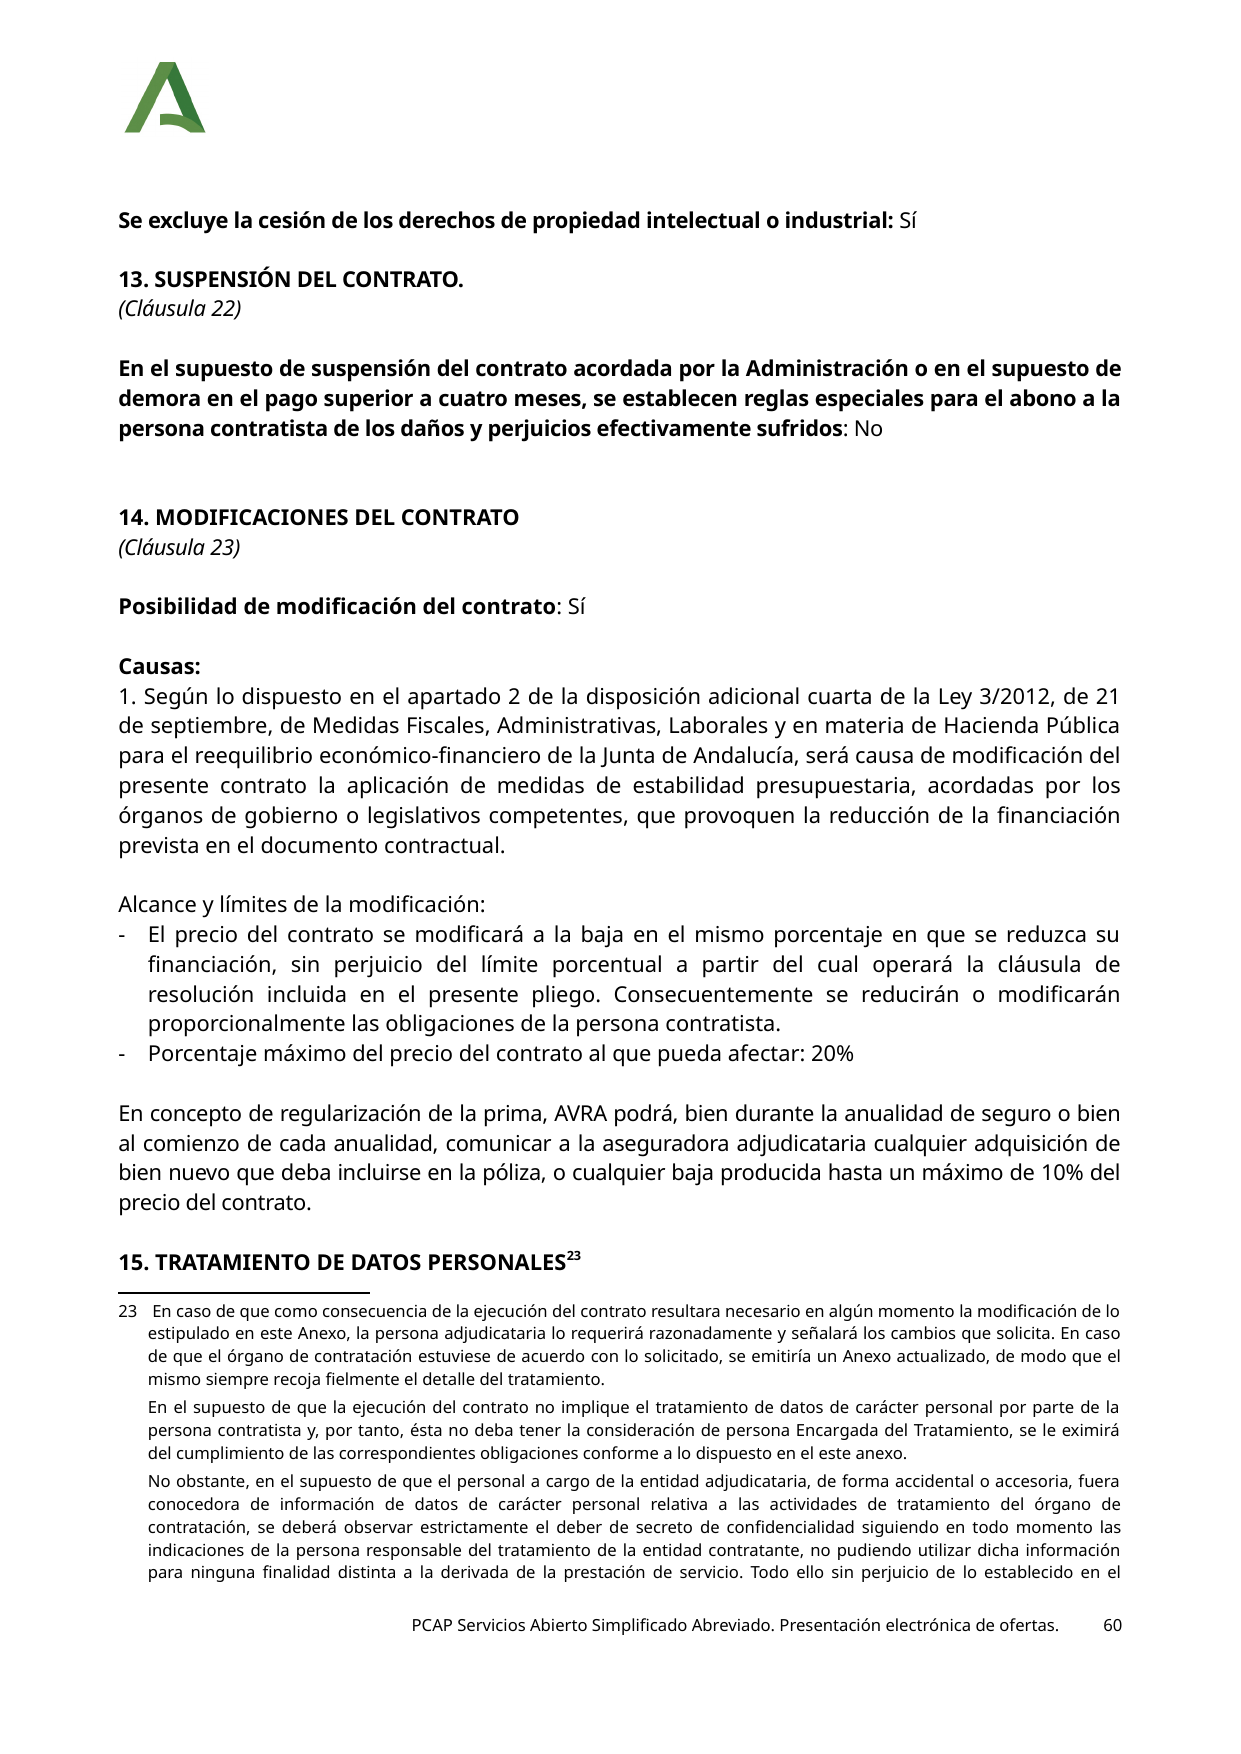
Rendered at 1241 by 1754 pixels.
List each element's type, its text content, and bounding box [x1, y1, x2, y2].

text - Porcentaje máximo del precio del contrato al que pueda afectar: 20% [118, 1038, 1122, 1068]
text No obstante, en el supuesto de que el personal a cargo de la entidad adjudicataria, de forma accidental o accesoria, fuera conocedora de información de datos de carácter personal relativa a las actividades de tratamiento del órgano de contratación, se deberá observar estrictamente el deber de secreto de confidencialidad siguiendo en todo momento las indicaciones de la persona responsable del tratamiento de la entidad contratante, no pudiendo utilizar dicha información para ninguna finalidad distinta a la derivada de la prestación de servicio. Todo ello sin perjuicio de lo establecido en el [118, 1470, 1122, 1584]
text En el supuesto de suspensión del contrato acordada por la Administración o en el supuesto de demora en el pago superior a cuatro meses, se establecen reglas especiales para el abono a la persona contratista de los daños y perjuicios efectivamente sufridos: No [118, 353, 1122, 442]
text 15. TRATAMIENTO DE DATOS PERSONALES [118, 1247, 1122, 1277]
text 13. SUSPENSIÓN DEL CONTRATO. [118, 264, 1122, 293]
text Causas: [118, 651, 1122, 681]
text (Cláusula 22) [118, 293, 1122, 323]
text En concepto de regularización de la prima, AVRA podrá, bien durante la anualidad de seguro o bien al comienzo de cada anualidad, comunicar a la aseguradora adjudicataria cualquier adquisición de bien nuevo que deba incluirse en la póliza, o cualquier baja producida hasta un máximo de 10% del precio del contrato. [118, 1098, 1122, 1217]
text En el supuesto de que la ejecución del contrato no implique el tratamiento de datos de carácter personal por parte de la persona contratista y, por tanto, ésta no deba tener la consideración de persona Encargada del Tratamiento, se le eximirá del cumplimiento de las correspondientes obligaciones conforme a lo dispuesto en el este anexo. [118, 1396, 1122, 1464]
text Posibilidad de modificación del contrato: Sí [118, 591, 1122, 621]
text - El precio del contrato se modificará a la baja en el mismo porcentaje en que se reduzca su financiación, sin perjuicio del límite porcentual a partir del cual operará la cláusula de resolución incluida en el presente pliego. Consecuentemente se reducirán o modificarán proporcionalmente las obligaciones de la persona contratista. [118, 919, 1122, 1038]
text Alcance y límites de la modificación: [118, 889, 1122, 919]
text (Cláusula 23) [118, 532, 1122, 562]
text 1. Según lo dispuesto en el apartado 2 de la disposición adicional cuarta de la Ley 3/2012, de 21 de septiembre, de Medidas Fiscales, Administrativas, Laborales y en materia de Hacienda Pública para el reequilibrio económico-financiero de la Junta de Andalucía, será causa de modificación del presente contrato la aplicación de medidas de estabilidad presupuestaria, acordadas por los órganos de gobierno o legislativos competentes, que provoquen la reducción de la financiación prevista en el documento contractual. [118, 681, 1122, 859]
text Se excluye la cesión de los derechos de propiedad intelectual o industrial: Sí [118, 205, 1122, 235]
picture [120, 57, 210, 137]
text En caso de que como consecuencia de la ejecución del contrato resultara necesario en algún momento la modificación de lo estipulado en este Anexo, la persona adjudicataria lo requerirá razonadamente y señalará los cambios que solicita. En caso de que el órgano de contratación estuviese de acuerdo con lo solicitado, se emitiría un Anexo actualizado, de modo que el mismo siempre recoja fielmente el detalle del tratamiento. [118, 1299, 1122, 1390]
text 14. MODIFICACIONES DEL CONTRATO [118, 502, 1122, 532]
